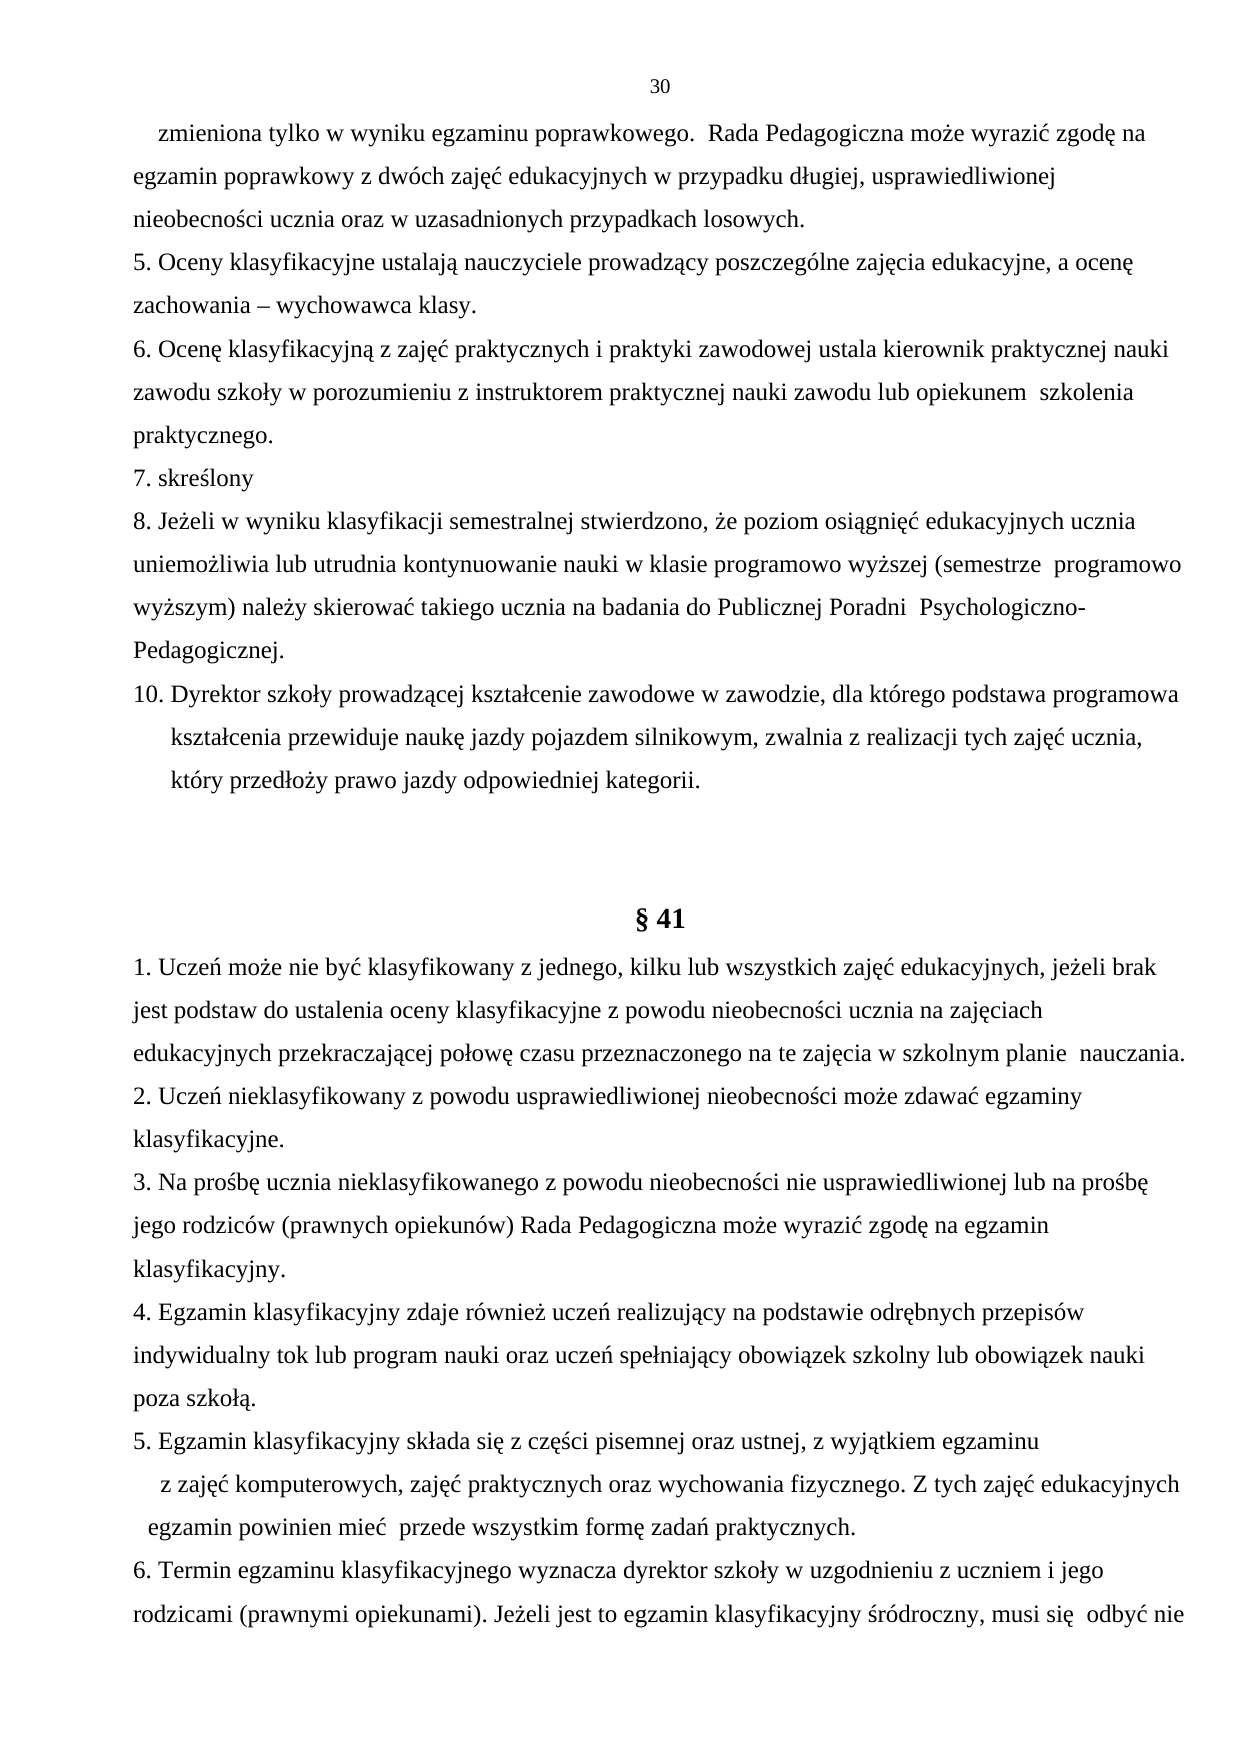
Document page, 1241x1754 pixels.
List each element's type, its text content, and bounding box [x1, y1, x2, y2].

text 6. Ocenę klasyfikacyjną z zajęć praktycznych i praktyki zawodowej ustala kierownik praktycznej nauki zawodu szkoły w porozumieniu z instruktorem praktycznej nauki zawodu lub opiekunem szkolenia praktycznego. [133, 334, 1187, 449]
text 4. Egzamin klasyfikacyjny zdaje również uczeń realizujący na podstawie odrębnych przepisów indywidualny tok lub program nauki oraz uczeń spełniający obowiązek szkolny lub obowiązek nauki poza szkołą. [133, 1297, 1187, 1412]
text z zajęć komputerowych, zajęć praktycznych oraz wychowania fizycznego. Z tych zajęć edukacyjnych egzamin powinien mieć przede wszystkim formę zadań praktycznych. [148, 1469, 1187, 1541]
text § 41 [133, 902, 1187, 935]
text 6. Termin egzaminu klasyfikacyjnego wyznacza dyrektor szkoły w uzgodnieniu z uczniem i jego rodzicami (prawnymi opiekunami). Jeżeli jest to egzamin klasyfikacyjny śródroczny, musi się odbyć nie [133, 1556, 1187, 1627]
text 5. Egzamin klasyfikacyjny składa się z części pisemnej oraz ustnej, z wyjątkiem egzaminu [133, 1426, 1187, 1455]
text 1. Uczeń może nie być klasyfikowany z jednego, kilku lub wszystkich zajęć edukacyjnych, jeżeli brak jest podstaw do ustalenia oceny klasyfikacyjne z powodu nieobecności ucznia na zajęciach edukacyjnych przekraczającej połowę czasu przeznaczonego na te zajęcia w szkolnym planie nauczania. 2. Uczeń nieklasyfikowany z powodu usprawiedliwionej nieobecności może zdawać egzaminy klasyfikacyjne. 3. Na prośbę ucznia nieklasyfikowanego z powodu nieobecności nie usprawiedliwionej lub na prośbę jego rodziców (prawnych opiekunów) Rada Pedagogiczna może wyrazić zgodę na egzamin klasyfikacyjny. [133, 952, 1187, 1282]
text zmieniona tylko w wyniku egzaminu poprawkowego. Rada Pedagogiczna może wyrazić zgodę na egzamin poprawkowy z dwóch zajęć edukacyjnych w przypadku długiej, usprawiedliwionej nieobecności ucznia oraz w uzasadnionych przypadkach losowych. 5. Oceny klasyfikacyjne ustalają nauczyciele prowadzący poszczególne zajęcia edukacyjne, a ocenę zachowania – wychowawca klasy. [133, 118, 1187, 319]
list Dyrektor szkoły prowadzącej kształcenie zawodowe w zawodzie, dla którego podstawa programowa kształcenia przewiduje naukę jazdy pojazdem silnikowym, zwalnia z realizacji tych zajęć ucznia, który przedłoży prawo jazdy odpowiedniej kategorii. [133, 679, 1187, 794]
text 7. skreślony 8. Jeżeli w wyniku klasyfikacji semestralnej stwierdzono, że poziom osiągnięć edukacyjnych ucznia uniemożliwia lub utrudnia kontynuowanie nauki w klasie programowo wyższej (semestrze programowo wyższym) należy skierować takiego ucznia na badania do Publicznej Poradni Psychologiczno-Pedagogicznej. [133, 463, 1187, 664]
